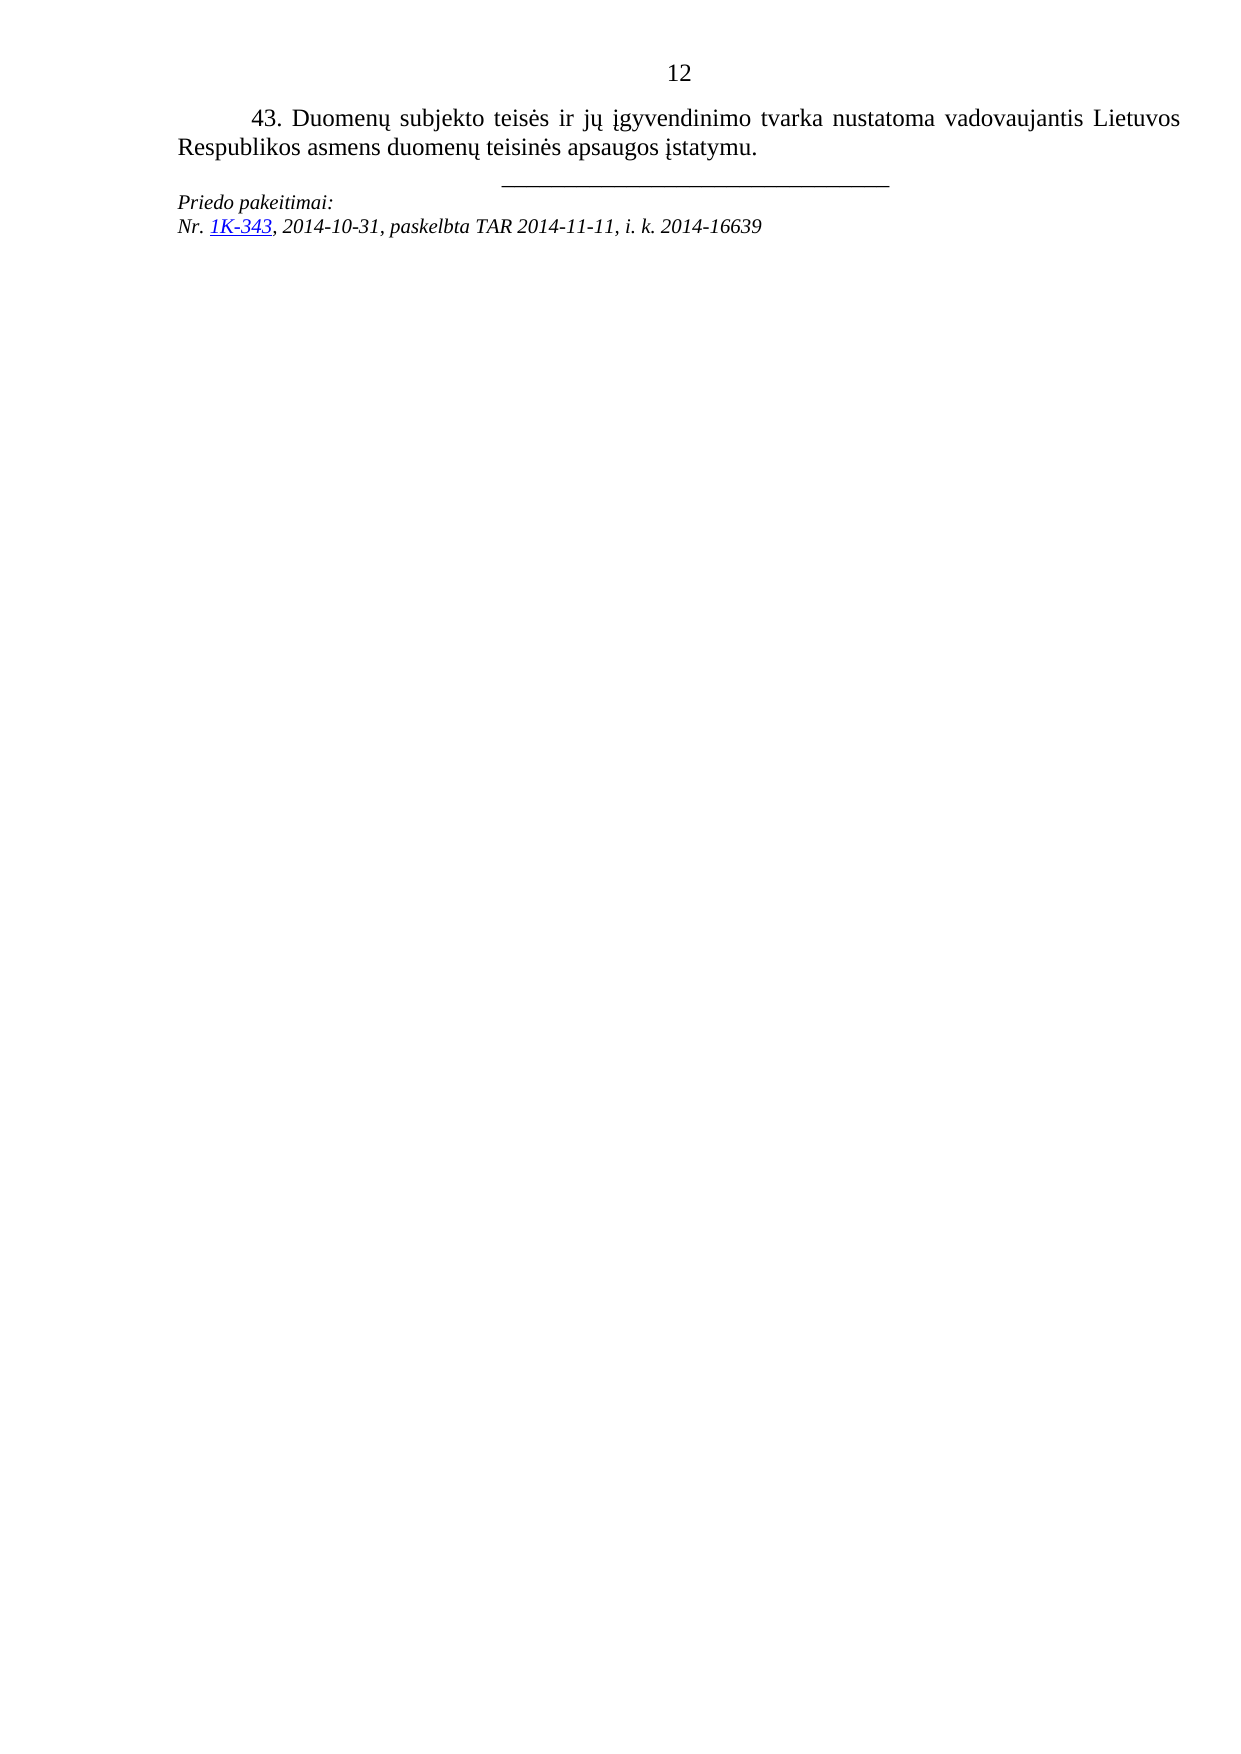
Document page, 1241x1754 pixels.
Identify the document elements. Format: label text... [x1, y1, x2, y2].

text _______________________________ [177, 161, 1181, 190]
text Priedo pakeitimai: [177, 190, 1181, 214]
text 43. Duomenų subjekto teisės ir jų įgyvendinimo tvarka nustatoma vadovaujantis Lietuvos Respublikos asmens duomenų teisinės apsaugos įstatymu. [177, 103, 1181, 161]
text Nr. 1K-343, 2014-10-31, paskelbta TAR 2014-11-11, i. k. 2014-16639 [177, 214, 1181, 238]
